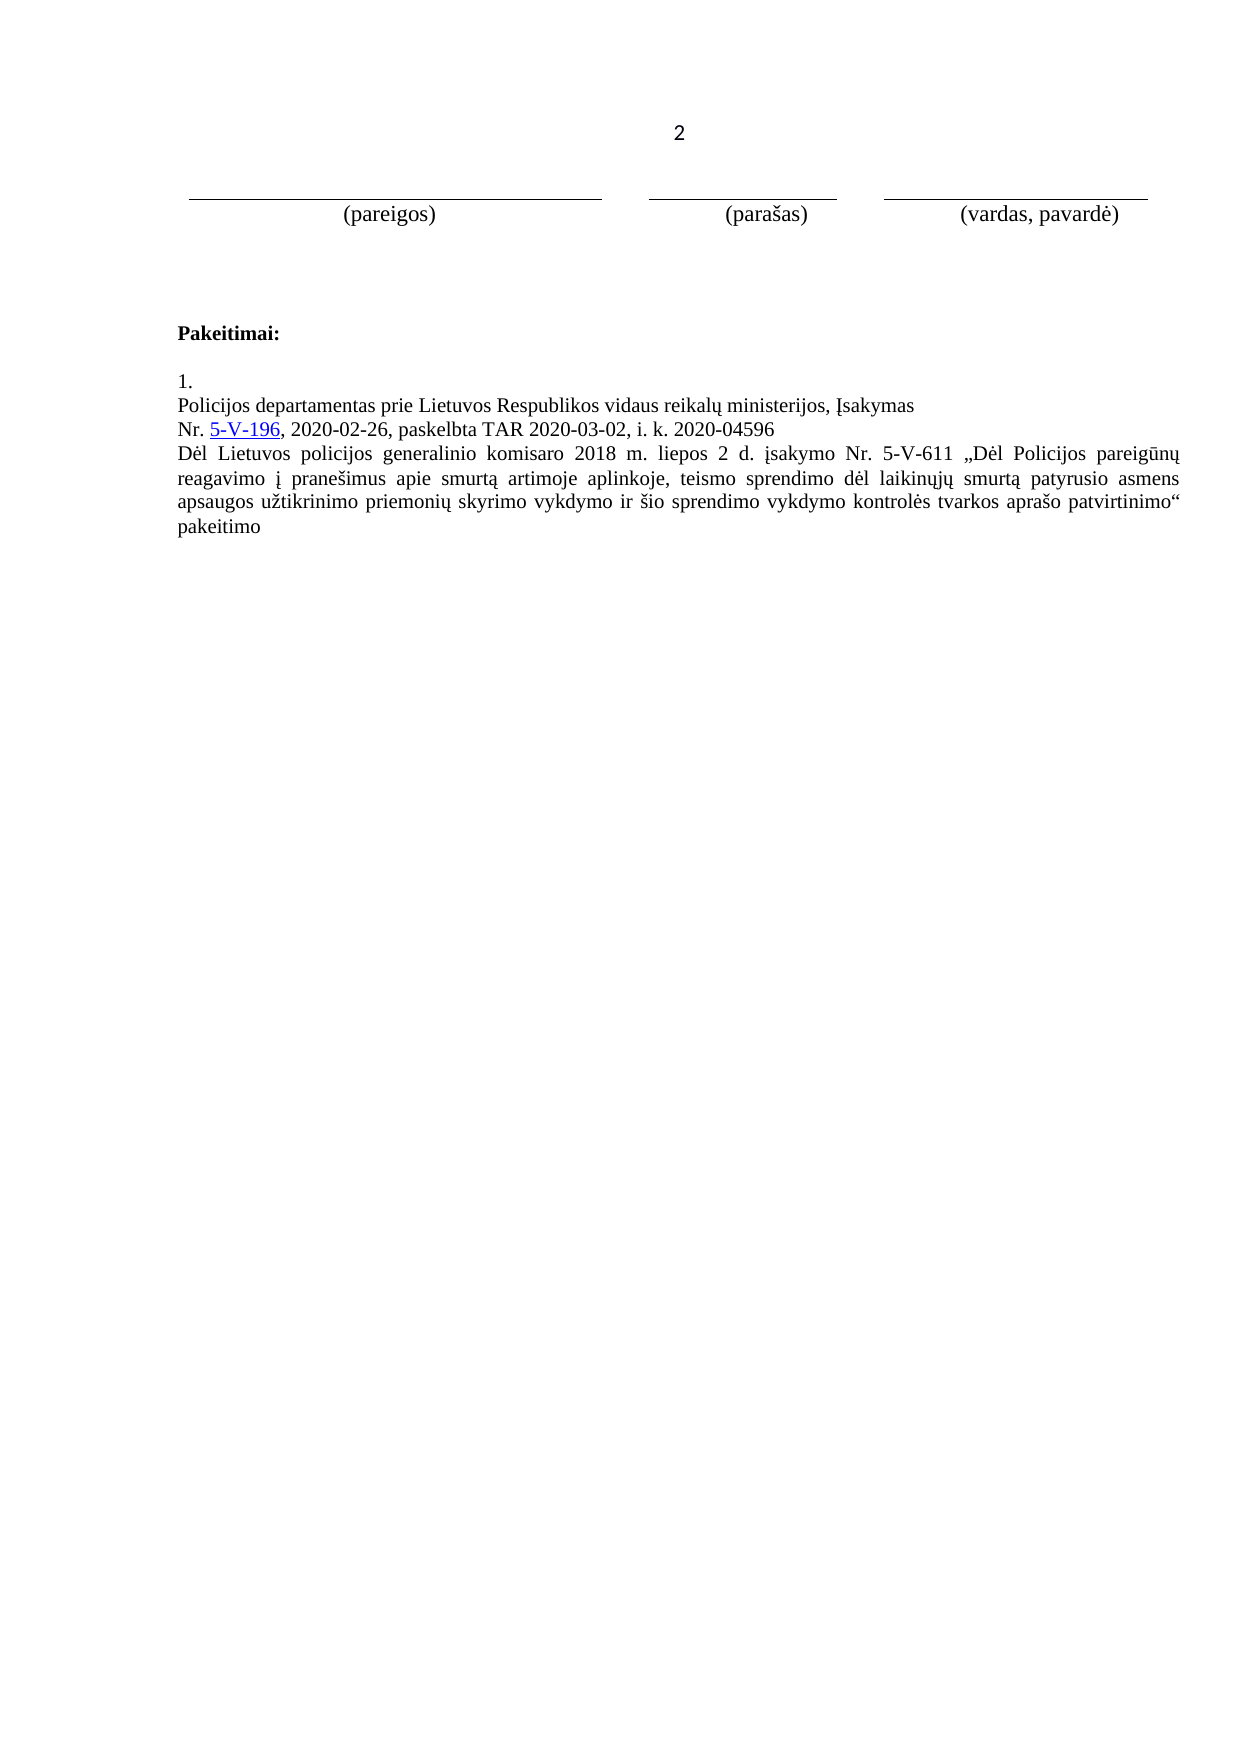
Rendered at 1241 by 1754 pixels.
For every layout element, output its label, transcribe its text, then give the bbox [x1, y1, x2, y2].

table_header (vardas, pavardė) [884, 200, 1148, 240]
table_header (pareigos) [189, 200, 602, 240]
text Policijos departamentas prie Lietuvos Respublikos vidaus reikalų ministerijos, Įsakymas [177, 393, 1181, 417]
table_header [837, 199, 884, 240]
text Pakeitimai: [177, 321, 1181, 345]
text 1. [177, 369, 1181, 393]
text Dėl Lietuvos policijos generalinio komisaro 2018 m. liepos 2 d. įsakymo Nr. 5-V-611 „Dėl Policijos pareigūnų reagavimo į pranešimus apie smurtą artimoje aplinkoje, teismo sprendimo dėl laikinųjų smurtą patyrusio asmens apsaugos užtikrinimo priemonių skyrimo vykdymo ir šio sprendimo vykdymo kontrolės tvarkos aprašo patvirtinimo“ pakeitimo [177, 441, 1181, 538]
table_header (parašas) [649, 200, 837, 240]
text Nr. 5-V-196, 2020-02-26, paskelbta TAR 2020-03-02, i. k. 2020-04596 [177, 417, 1181, 441]
table_header [602, 199, 648, 240]
